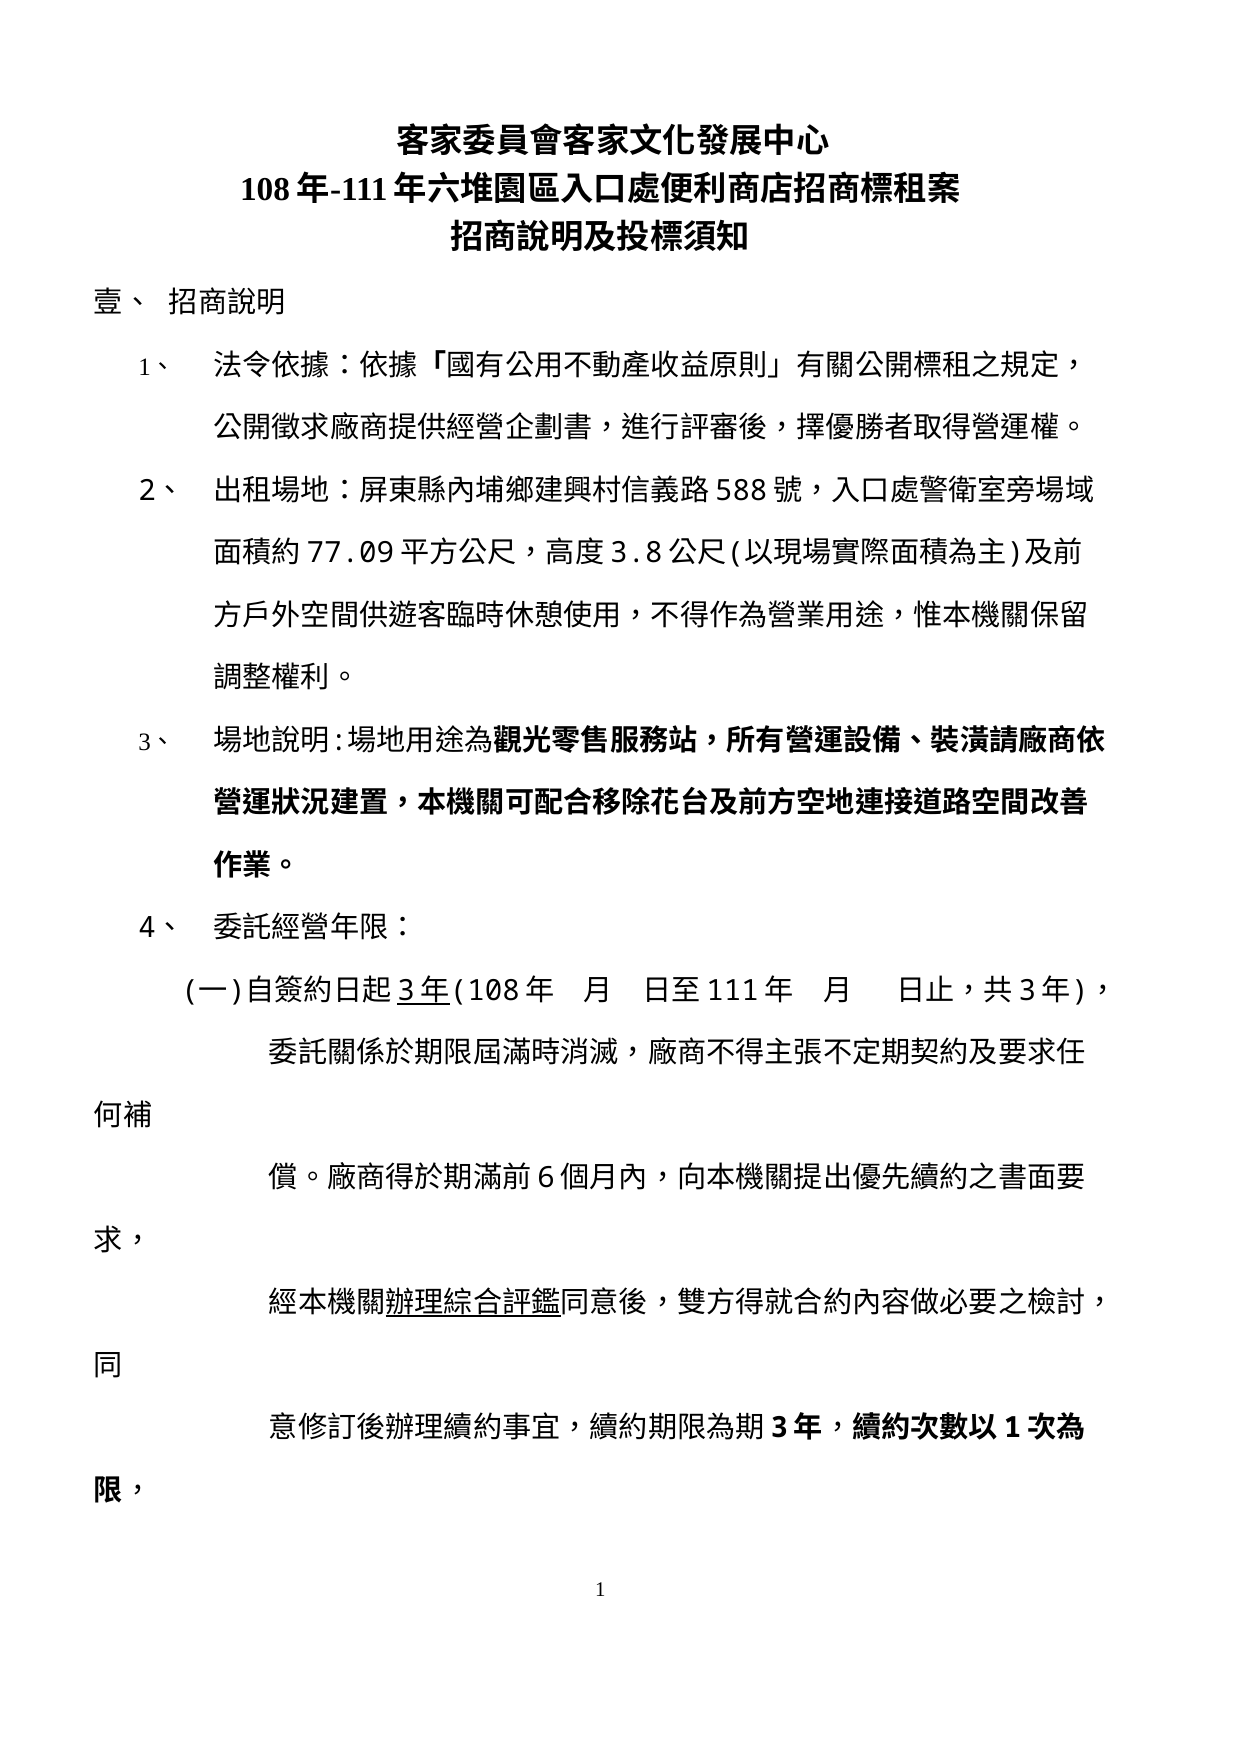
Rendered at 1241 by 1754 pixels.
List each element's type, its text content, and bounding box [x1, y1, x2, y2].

text 經本機關辦理綜合評鑑同意後，雙方得就合約內容做必要之檢討，同 [94, 1258, 1106, 1383]
list 出租場地：屏東縣內埔鄉建興村信義路588號，入口處警衛室旁場域面積約77.09平方公尺，高度3.8公尺(以現場實際面積為主)及前方戶外空間供遊客臨時休憩使用，不得作為營業用途，惟本機關保留調整權利。 [138, 446, 1106, 696]
list 委託經營年限： [138, 883, 1106, 946]
text 意修訂後辦理續約事宜，續約期限為期3年，續約次數以1次為限， [94, 1383, 1106, 1508]
text 客家委員會客家文化發展中心 [119, 114, 1106, 162]
text 委託關係於期限屆滿時消滅，廠商不得主張不定期契約及要求任何補 [94, 1008, 1106, 1133]
text 108年-111年六堆園區入口處便利商店招商標租案 [94, 162, 1106, 210]
text 招商說明及投標須知 [94, 210, 1106, 258]
list 場地說明:場地用途為觀光零售服務站，所有營運設備、裝潢請廠商依營運狀況建置，本機關可配合移除花台及前方空地連接道路空間改善作業。 [138, 696, 1106, 883]
text 償。廠商得於期滿前6個月內，向本機關提出優先續約之書面要求， [94, 1133, 1106, 1258]
list 招商說明 [94, 258, 1106, 321]
text (一)自簽約日起3年(108年 月 日至111年 月 日止，共3年)， [94, 946, 1106, 1008]
list 法令依據：依據「國有公用不動產收益原則」有關公開標租之規定，公開徵求廠商提供經營企劃書，進行評審後，擇優勝者取得營運權。 [138, 321, 1106, 446]
